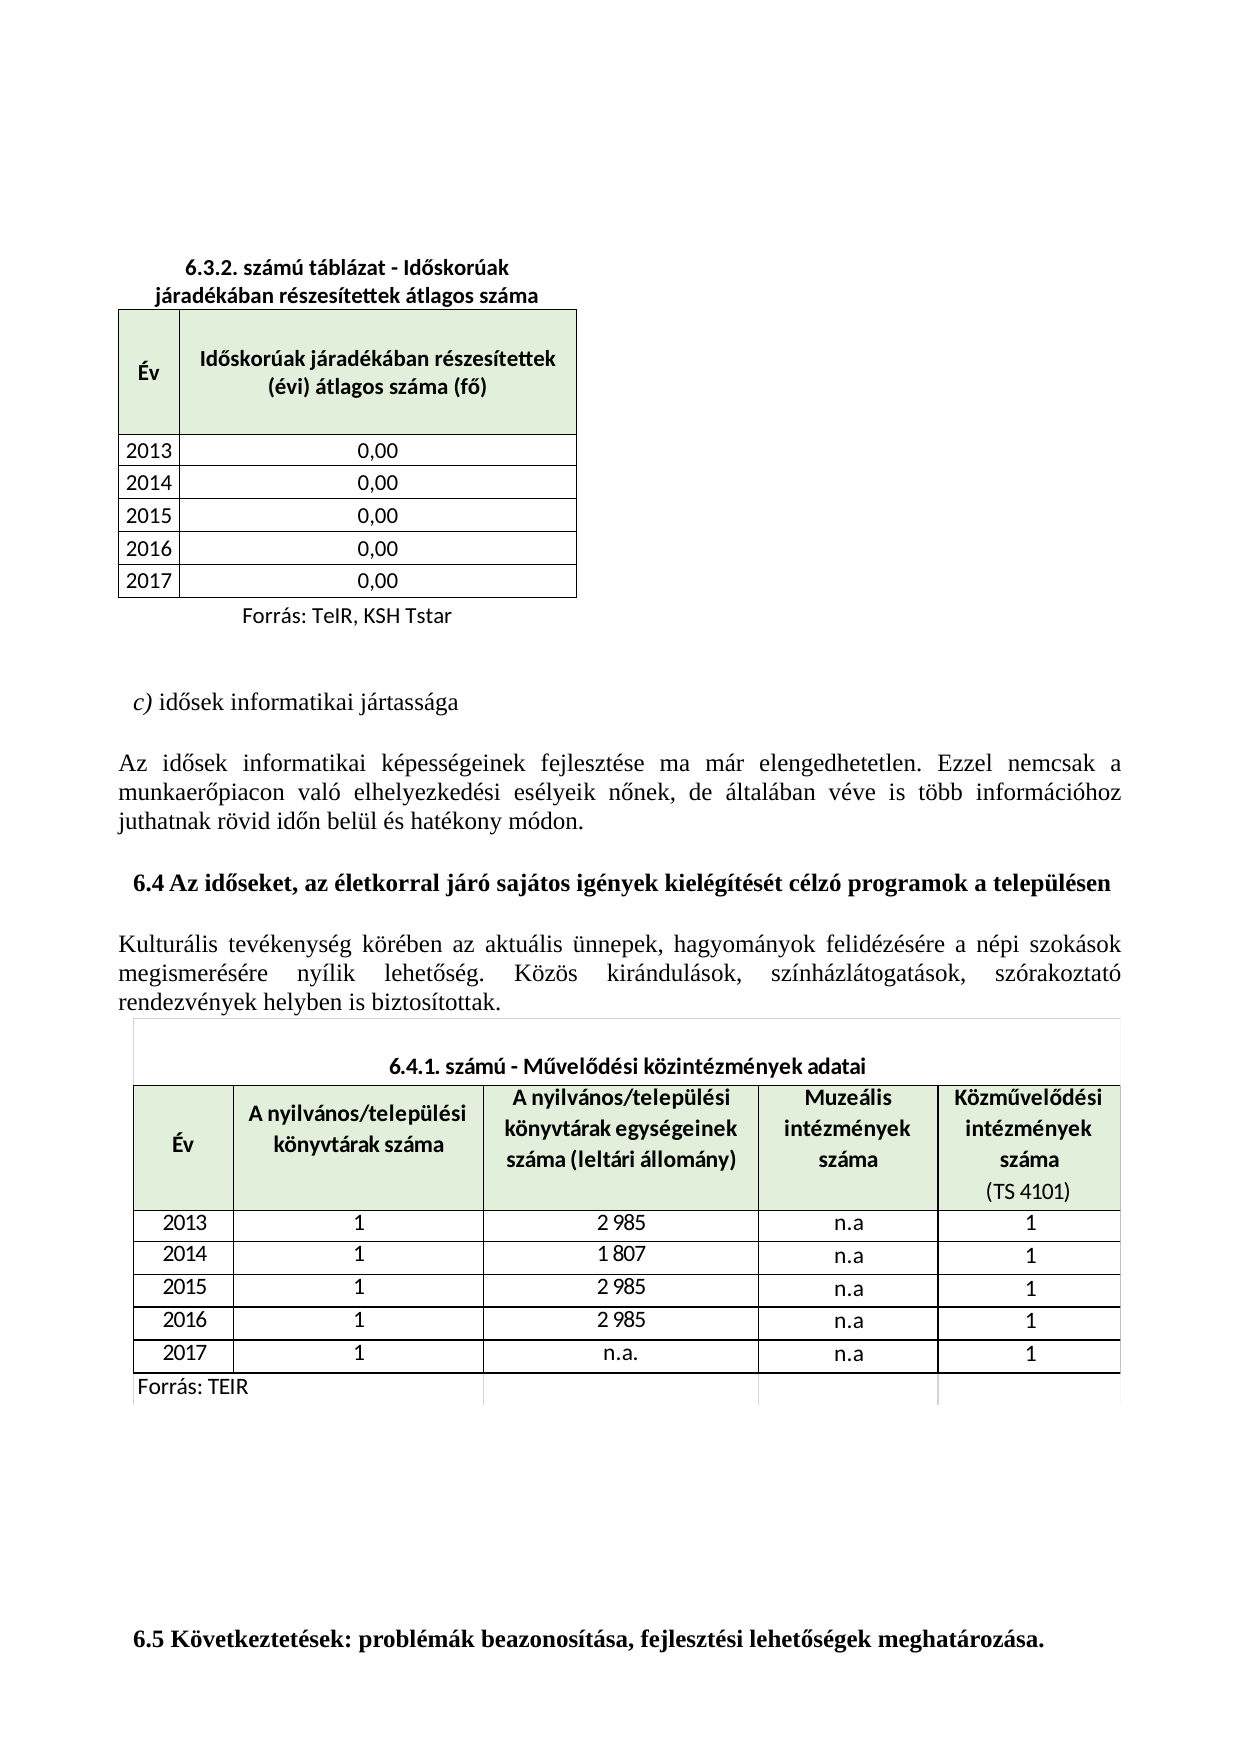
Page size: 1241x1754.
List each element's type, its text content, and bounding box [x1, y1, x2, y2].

table_cell Forrás: TeIR, KSH Tstar [118, 598, 576, 629]
text Kulturális tevékenység körében az aktuális ünnepek, hagyományok felidézésére a népi szokások megismerésére nyílik lehetőség. Közös kirándulások, színházlátogatások, szórakoztató rendezvények helyben is biztosítottak. [118, 929, 1122, 1016]
text c) idősek informatikai jártassága [118, 687, 1122, 716]
table_cell 2015 [119, 499, 179, 531]
table_cell 0,00 [180, 466, 576, 498]
table_cell Év [119, 310, 179, 434]
table_cell 2017 [119, 565, 179, 597]
table_cell 2014 [119, 466, 179, 498]
table_cell 0,00 [180, 435, 576, 465]
text Az idősek informatikai képességeinek fejlesztése ma már elengedhetetlen. Ezzel nemcsak a munkaerőpiacon való elhelyezkedési esélyeik nőnek, de általában véve is több információhoz juthatnak rövid időn belül és hatékony módon. [118, 748, 1122, 835]
table_cell 0,00 [180, 499, 576, 531]
table_cell 0,00 [180, 532, 576, 564]
table_cell Időskorúak járadékában részesítettek (évi) átlagos száma (fő) [180, 310, 576, 434]
table_cell 2013 [119, 435, 179, 465]
table_cell 2016 [119, 532, 179, 564]
table_header 6.3.2. számú táblázat - Időskorúak járadékában részesítettek átlagos száma [118, 242, 576, 309]
text 6.4 Az időseket, az életkorral járó sajátos igények kielégítését célzó programok a településen [118, 868, 1122, 896]
table_cell 0,00 [180, 565, 576, 597]
text 6.5 Következtetések: problémák beazonosítása, fejlesztési lehetőségek meghatározása. [118, 1624, 1122, 1653]
